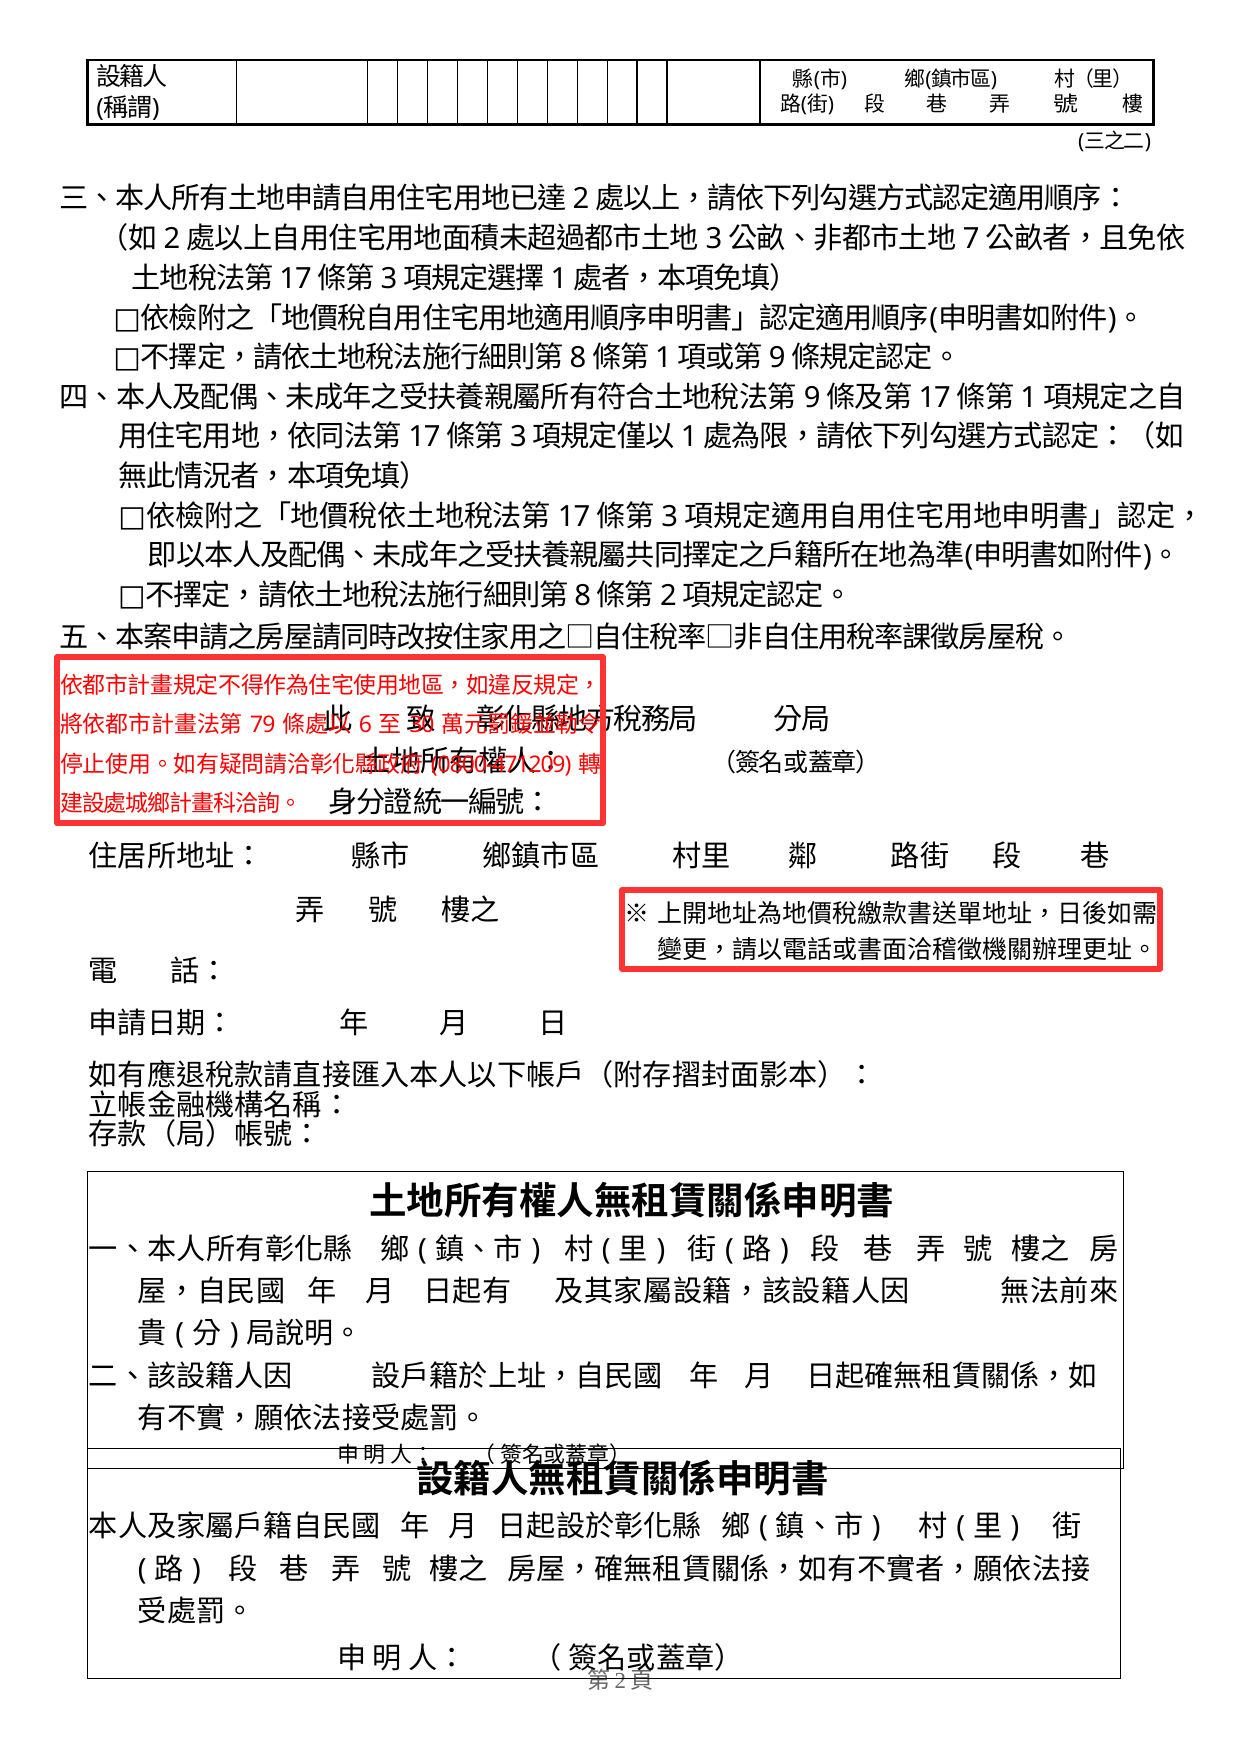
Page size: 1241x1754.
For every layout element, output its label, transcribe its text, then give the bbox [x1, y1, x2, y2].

table_cell [368, 61, 397, 123]
text 此 致 彰化縣地方稅務局 分局 [60, 697, 600, 738]
text 土地所有權人： （簽名或蓋章） [606, 738, 1152, 779]
text □不擇定，請依土地稅法施行細則第8條第2項規定認定。 [118, 573, 1186, 613]
table_cell [518, 61, 547, 123]
table_cell [458, 61, 487, 123]
text 存款（局）帳號： [88, 1121, 1237, 1151]
text 立帳金融機構名稱： [88, 1092, 1152, 1121]
text 四、本人及配偶、未成年之受扶養親屬所有符合土地稅法第9條及第17條第1項規定之自用住宅用地，依同法第17條第3項規定僅以1處為限，請依下列勾選方式認定：（如無此情況者，本項免填） [59, 376, 1186, 494]
text 身分證統一編號： [606, 779, 1152, 821]
text □依檢附之「地價稅自用住宅用地適用順序申明書」認定適用順序(申明書如附件)。 [113, 296, 1186, 336]
table_cell [668, 61, 759, 123]
table_cell [488, 61, 517, 123]
text （如2處以上自用住宅用地面積未超過都市土地3公畝、非都市土地7公畝者，且免依土地稅法第17條第3項規定選擇1處者，本項免填） [99, 217, 1186, 296]
text 五、本案申請之房屋請同時改按住家用之□自住稅率□非自住用稅率課徵房屋稅。 [51, 613, 1152, 655]
table_cell [548, 61, 577, 123]
text 電 話： [88, 962, 1152, 986]
text 土地所有權人： （簽名或蓋章） [88, 738, 600, 779]
table_cell [398, 61, 427, 123]
text 弄 號 樓之 [88, 887, 619, 928]
text 此 致 彰化縣地方稅務局 分局 [606, 697, 1152, 738]
table_cell [578, 61, 607, 123]
text □不擇定，請依土地稅法施行細則第8條第1項或第9條規定認定。 [113, 336, 1186, 376]
table_cell 設籍人 (稱謂) [89, 61, 236, 123]
text (三之二) [59, 126, 1152, 155]
text 如有應退稅款請直接匯入本人以下帳戶（附存摺封面影本）： [88, 1062, 1152, 1092]
text 身分證統一編號： [83, 779, 600, 820]
table_cell [608, 61, 636, 123]
table_cell [638, 61, 666, 123]
table_cell [428, 61, 457, 123]
text 弄 號 樓之 [625, 893, 1152, 928]
text 三、本人所有土地申請自用住宅用地已達2處以上，請依下列勾選方式認定適用順序： [59, 175, 1152, 217]
table_cell 縣(市) 鄉(鎮市區) 村（里） 路(街) 段 巷 弄 號 樓 [761, 61, 1152, 123]
text 申請日期： 年 月 日 [88, 1015, 1152, 1038]
text □依檢附之「地價稅依土地稅法第17條第3項規定適用自用住宅用地申明書」認定，即以本人及配偶、未成年之受扶養親屬共同擇定之戶籍所在地為準(申明書如附件)。 [118, 494, 1205, 573]
table_cell [237, 61, 367, 123]
text 住居所地址： 縣市 鄉鎮市區 村里 鄰 路街 段 巷 [88, 833, 1152, 875]
